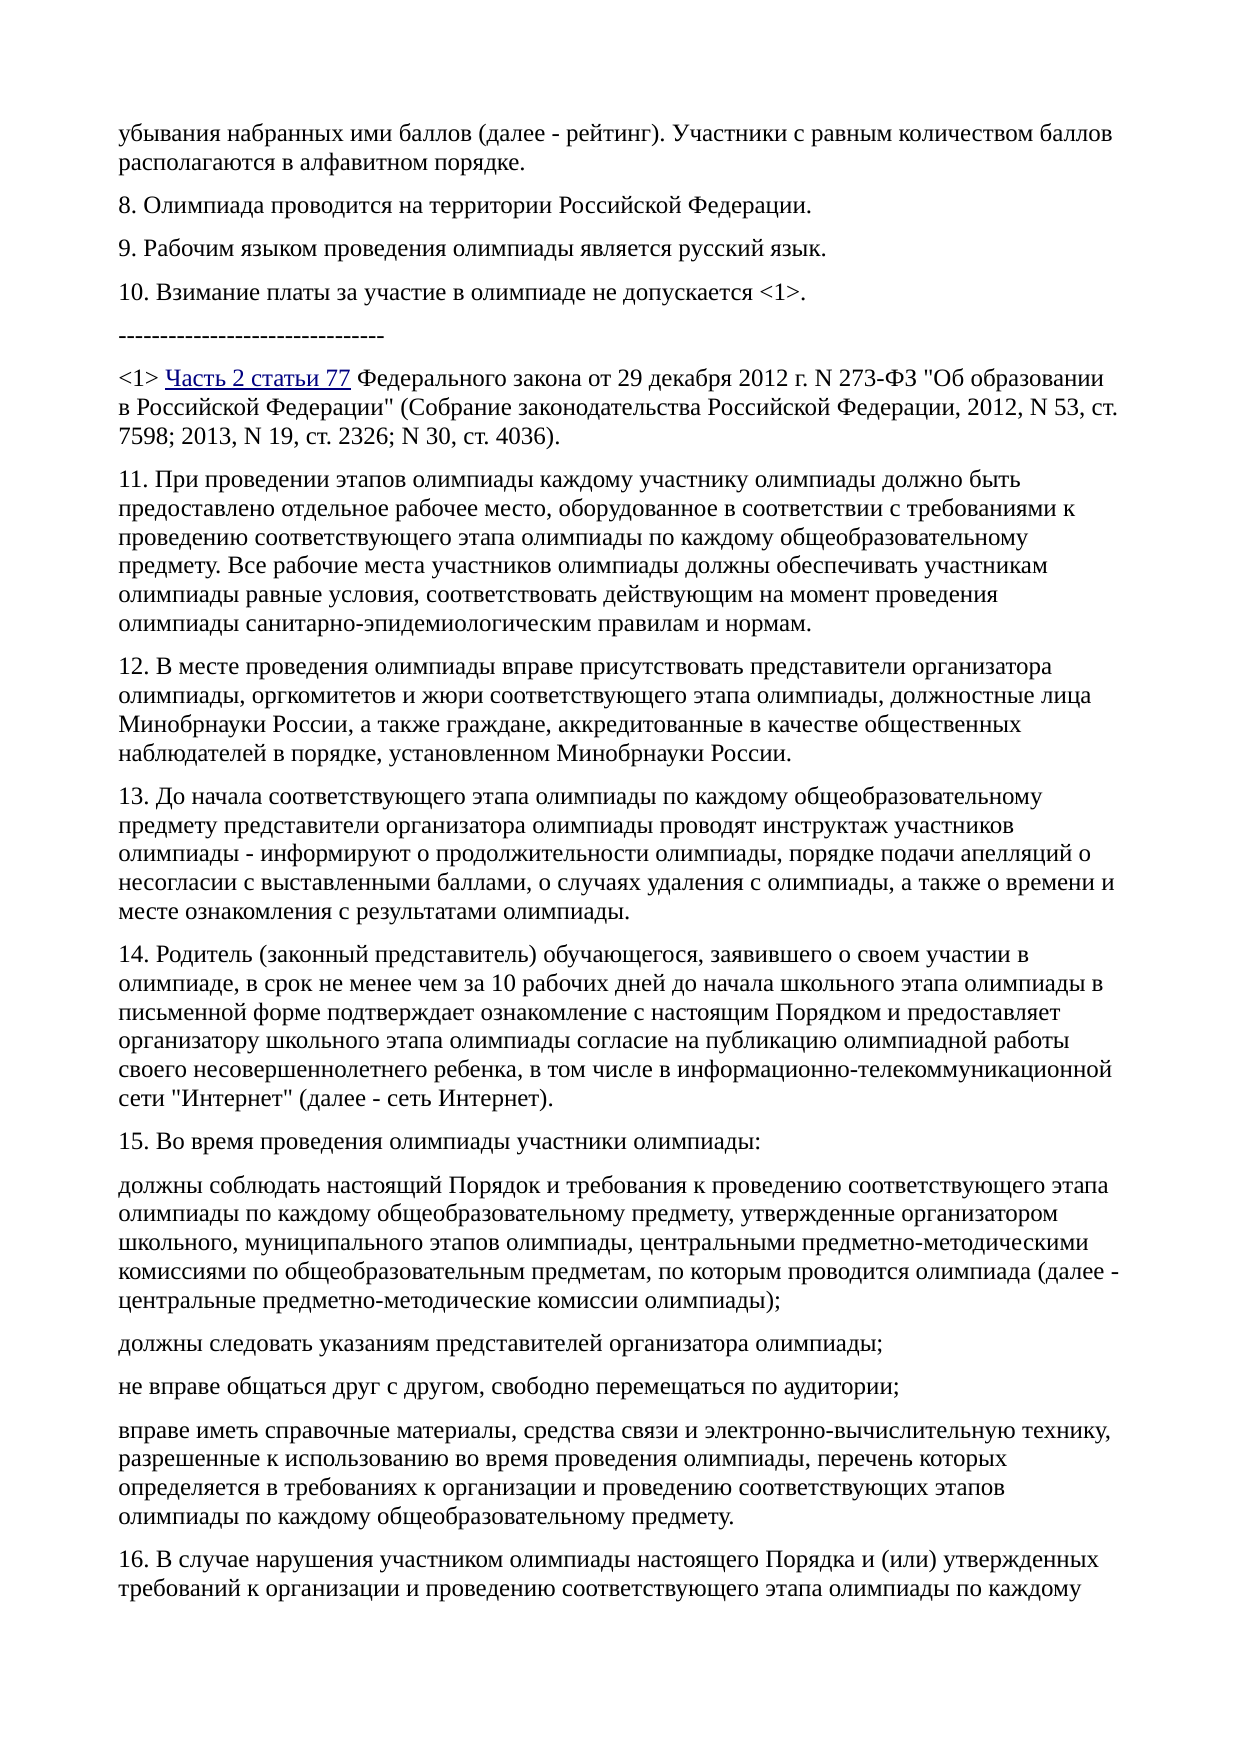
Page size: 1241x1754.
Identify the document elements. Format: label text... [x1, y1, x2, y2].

text 11. При проведении этапов олимпиады каждому участнику олимпиады должно быть предоставлено отдельное рабочее место, оборудованное в соответствии с требованиями к проведению соответствующего этапа олимпиады по каждому общеобразовательному предмету. Все рабочие места участников олимпиады должны обеспечивать участникам олимпиады равные условия, соответствовать действующим на момент проведения олимпиады санитарно-эпидемиологическим правилам и нормам. [118, 464, 1122, 637]
text 8. Олимпиада проводится на территории Российской Федерации. [118, 190, 1122, 219]
text вправе иметь справочные материалы, средства связи и электронно-вычислительную технику, разрешенные к использованию во время проведения олимпиады, перечень которых определяется в требованиях к организации и проведению соответствующих этапов олимпиады по каждому общеобразовательному предмету. [118, 1415, 1122, 1530]
text 16. В случае нарушения участником олимпиады настоящего Порядка и (или) утвержденных требований к организации и проведению соответствующего этапа олимпиады по каждому [118, 1544, 1122, 1602]
text 12. В месте проведения олимпиады вправе присутствовать представители организатора олимпиады, оргкомитетов и жюри соответствующего этапа олимпиады, должностные лица Минобрнауки России, а также граждане, аккредитованные в качестве общественных наблюдателей в порядке, установленном Минобрнауки России. [118, 651, 1122, 766]
text 15. Во время проведения олимпиады участники олимпиады: [118, 1126, 1122, 1155]
text 14. Родитель (законный представитель) обучающегося, заявившего о своем участии в олимпиаде, в срок не менее чем за 10 рабочих дней до начала школьного этапа олимпиады в письменной форме подтверждает ознакомление с настоящим Порядком и предоставляет организатору школьного этапа олимпиады согласие на публикацию олимпиадной работы своего несовершеннолетнего ребенка, в том числе в информационно-телекоммуникационной сети "Интернет" (далее - сеть Интернет). [118, 939, 1122, 1112]
text -------------------------------- [118, 320, 1122, 349]
text 13. До начала соответствующего этапа олимпиады по каждому общеобразовательному предмету представители организатора олимпиады проводят инструктаж участников олимпиады - информируют о продолжительности олимпиады, порядке подачи апелляций о несогласии с выставленными баллами, о случаях удаления с олимпиады, а также о времени и месте ознакомления с результатами олимпиады. [118, 781, 1122, 925]
text не вправе общаться друг с другом, свободно перемещаться по аудитории; [118, 1371, 1122, 1400]
text <1> Часть 2 статьи 77 Федерального закона от 29 декабря 2012 г. N 273-ФЗ "Об образовании в Российской Федерации" (Собрание законодательства Российской Федерации, 2012, N 53, ст. 7598; 2013, N 19, ст. 2326; N 30, ст. 4036). [118, 363, 1122, 450]
text 10. Взимание платы за участие в олимпиаде не допускается <1>. [118, 277, 1122, 306]
text убывания набранных ими баллов (далее - рейтинг). Участники с равным количеством баллов располагаются в алфавитном порядке. [118, 118, 1122, 176]
text 9. Рабочим языком проведения олимпиады является русский язык. [118, 233, 1122, 262]
text должны следовать указаниям представителей организатора олимпиады; [118, 1328, 1122, 1357]
text должны соблюдать настоящий Порядок и требования к проведению соответствующего этапа олимпиады по каждому общеобразовательному предмету, утвержденные организатором школьного, муниципального этапов олимпиады, центральными предметно-методическими комиссиями по общеобразовательным предметам, по которым проводится олимпиада (далее - центральные предметно-методические комиссии олимпиады); [118, 1170, 1122, 1313]
